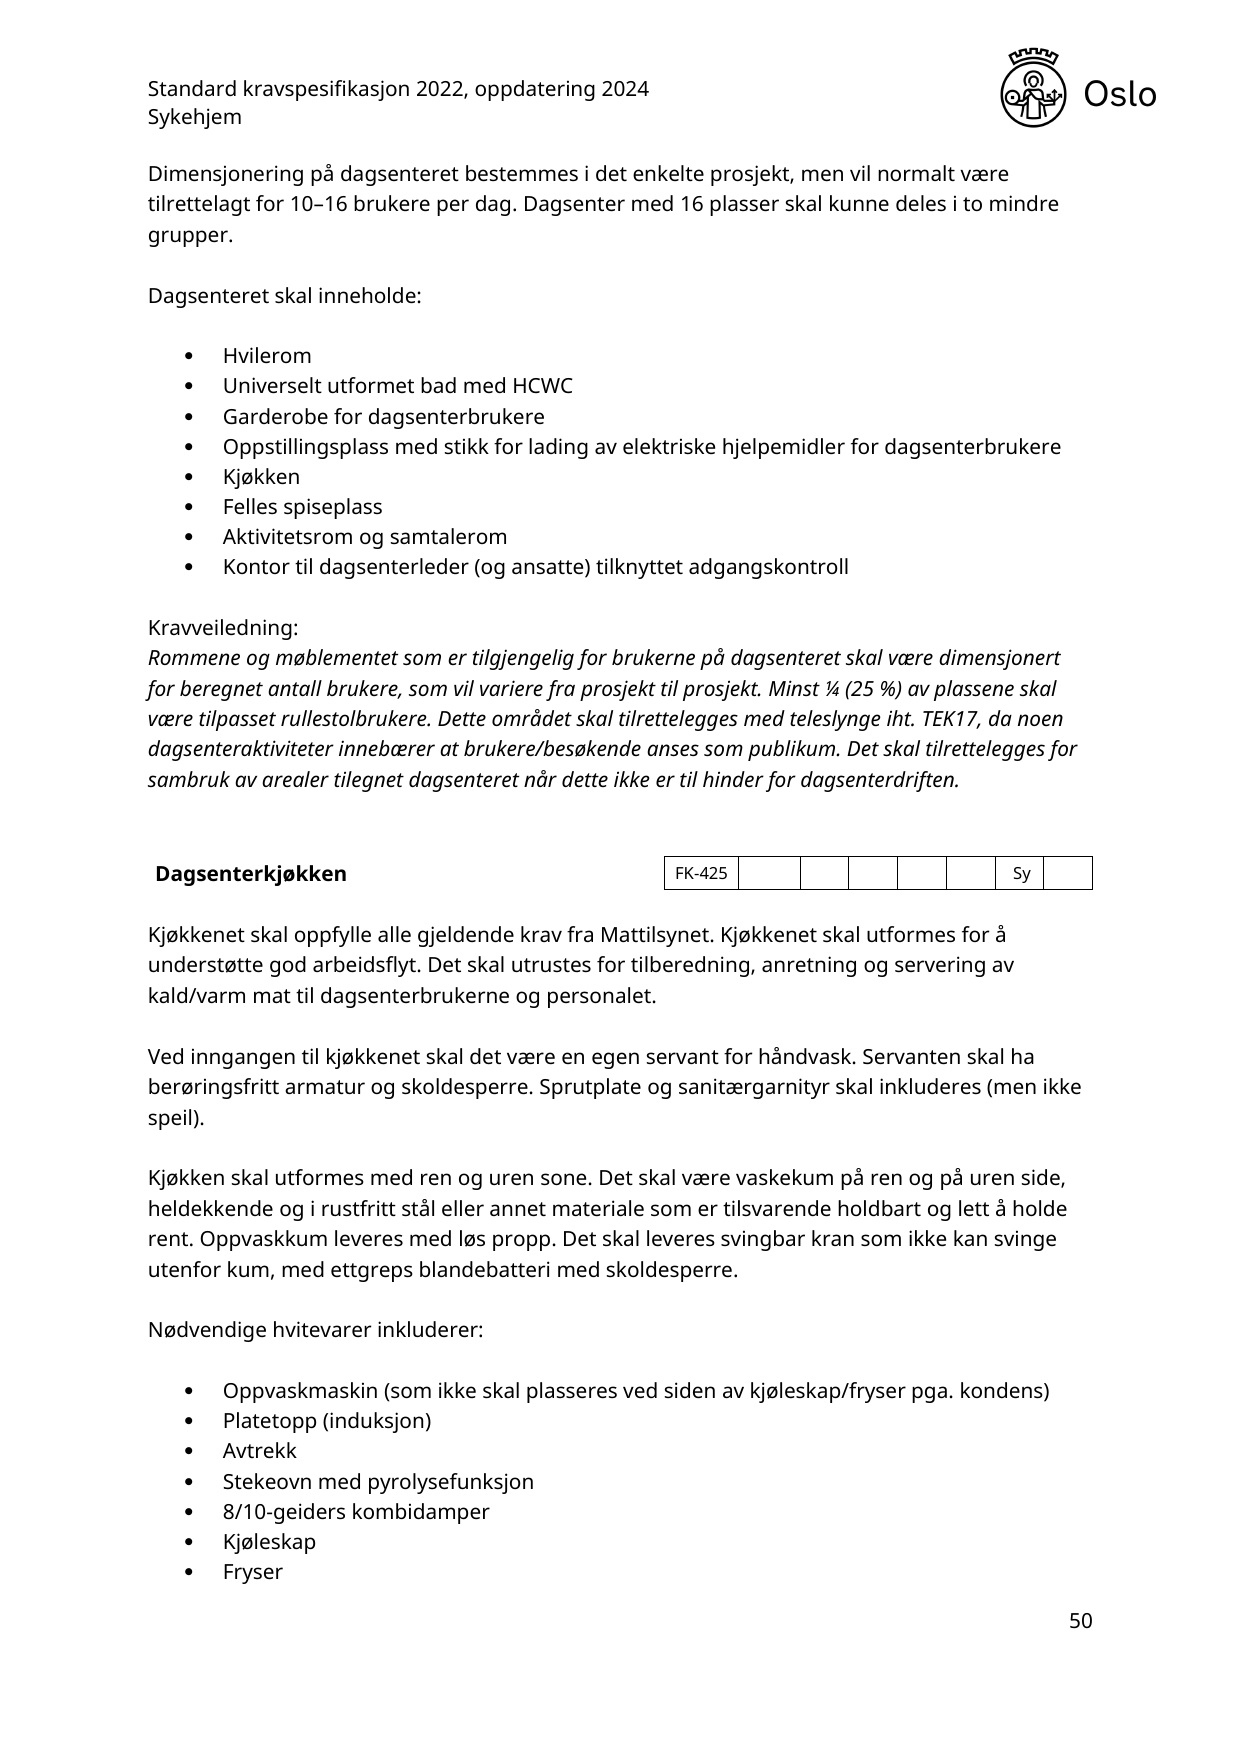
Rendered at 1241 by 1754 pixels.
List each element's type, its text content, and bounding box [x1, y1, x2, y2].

list Kontor til dagsenterleder (og ansatte) tilknyttet adgangskontroll [185, 552, 1093, 581]
list Kjøleskap [185, 1527, 1093, 1555]
text Nødvendige hvitevarer inkluderer: [148, 1316, 1093, 1344]
list 8/10-geiders kombidamper [185, 1497, 1093, 1525]
table_header [1044, 857, 1092, 889]
list Avtrekk [185, 1437, 1093, 1465]
list Aktivitetsrom og samtalerom [185, 522, 1093, 551]
list Felles spiseplass [185, 492, 1093, 521]
list Oppstillingsplass med stikk for lading av elektriske hjelpemidler for dagsenterbrukere [185, 432, 1093, 460]
text Kjøkkenet skal oppfylle alle gjeldende krav fra Mattilsynet. Kjøkkenet skal utformes for å understøtte god arbeidsflyt. Det skal utrustes for tilberedning, anretning og servering av kald/varm mat til dagsenterbrukerne og personalet. [148, 920, 1093, 1009]
table_header [849, 857, 897, 889]
text Dimensjonering på dagsenteret bestemmes i det enkelte prosjekt, men vil normalt være tilrettelagt for 10–16 brukere per dag. Dagsenter med 16 plasser skal kunne deles i to mindre grupper. [148, 159, 1093, 248]
list Stekeovn med pyrolysefunksjon [185, 1467, 1093, 1495]
text Kjøkken skal utformes med ren og uren sone. Det skal være vaskekum på ren og på uren side, heldekkende og i rustfritt stål eller annet materiale som er tilsvarende holdbart og lett å holde rent. Oppvaskkum leveres med løs propp. Det skal leveres svingbar kran som ikke kan svinge utenfor kum, med ettgreps blandebatteri med skoldesperre. [148, 1163, 1093, 1283]
list Garderobe for dagsenterbrukere [185, 402, 1093, 430]
text Dagsenteret skal inneholde: [148, 281, 1093, 309]
text Kravveiledning: [148, 613, 1093, 641]
list Oppvaskmaskin (som ikke skal plasseres ved siden av kjøleskap/fryser pga. kondens) [185, 1376, 1093, 1405]
table_header Sy [996, 857, 1043, 889]
table_header FK-425 [665, 857, 738, 889]
table_header [947, 857, 995, 889]
table_header [801, 857, 848, 889]
text Rommene og møblementet som er tilgjengelig for brukerne på dagsenteret skal være dimensjonert for beregnet antall brukere, som vil variere fra prosjekt til prosjekt. Minst ¼ (25 %) av plassene skal være tilpasset rullestolbrukere. Dette området skal tilrettelegges med teleslynge iht. TEK17, da noen dagsenteraktiviteter innebærer at brukere/besøkende anses som publikum. Det skal tilrettelegges for sambruk av arealer tilegnet dagsenteret når dette ikke er til hinder for dagsenterdriften. [148, 643, 1093, 793]
table_header Dagsenterkjøkken [148, 856, 664, 889]
list Universelt utformet bad med HCWC [185, 372, 1093, 400]
list Platetopp (induksjon) [185, 1407, 1093, 1435]
table_header [898, 857, 946, 889]
list Hvilerom [185, 342, 1093, 370]
list Fryser [185, 1557, 1093, 1586]
table_header [739, 857, 800, 889]
text Ved inngangen til kjøkkenet skal det være en egen servant for håndvask. Servanten skal ha berøringsfritt armatur og skoldesperre. Sprutplate og sanitærgarnityr skal inkluderes (men ikke speil). [148, 1042, 1093, 1131]
list Kjøkken [185, 462, 1093, 490]
